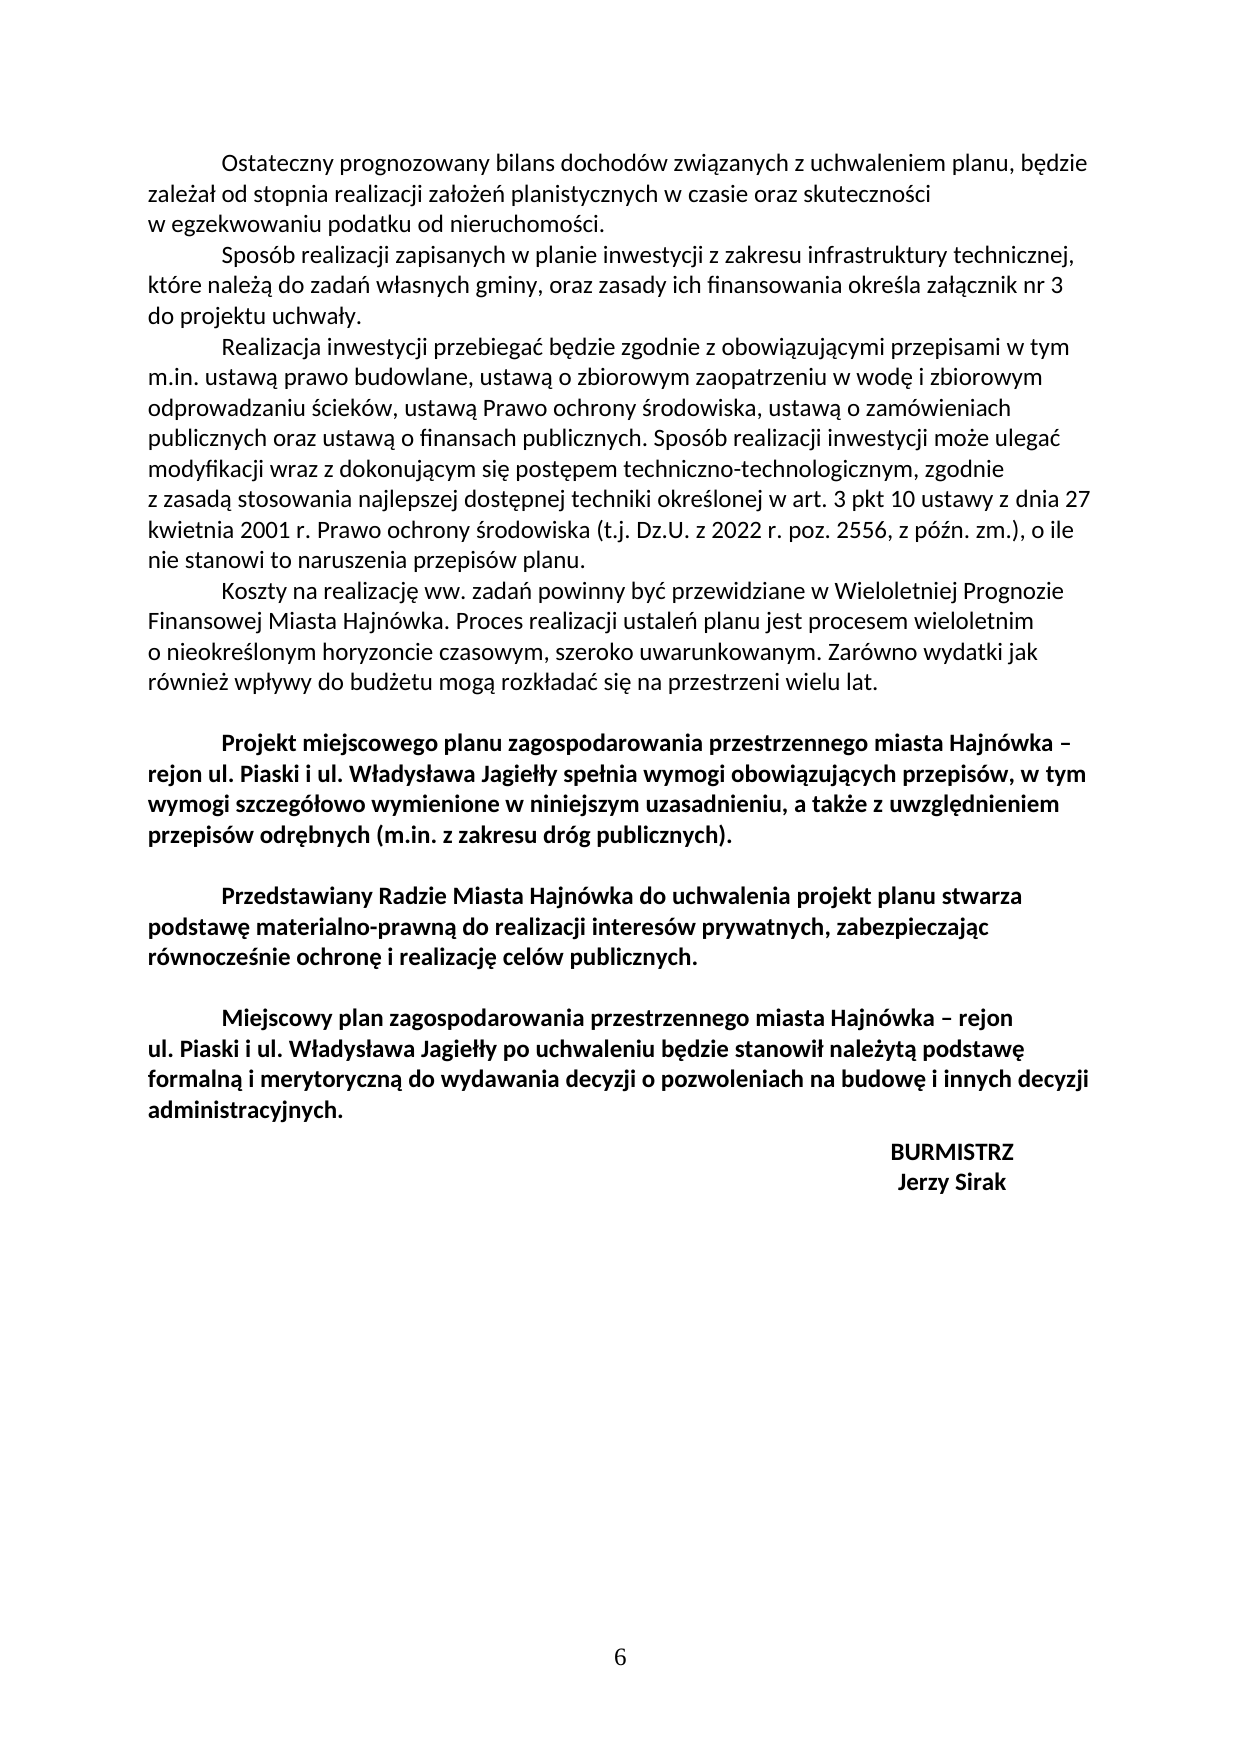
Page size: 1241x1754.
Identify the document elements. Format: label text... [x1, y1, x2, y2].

text Przedstawiany Radzie Miasta Hajnówka do uchwalenia projekt planu stwarza podstawę materialno-prawną do realizacji interesów prywatnych, zabezpieczając równocześnie ochronę i realizację celów publicznych. [148, 880, 1093, 972]
text Ostateczny prognozowany bilans dochodów związanych z uchwaleniem planu, będzie zależał od stopnia realizacji założeń planistycznych w czasie oraz skuteczności w egzekwowaniu podatku od nieruchomości. [148, 148, 1093, 239]
text Realizacja inwestycji przebiegać będzie zgodnie z obowiązującymi przepisami w tym m.in. ustawą prawo budowlane, ustawą o zbiorowym zaopatrzeniu w wodę i zbiorowym odprowadzaniu ścieków, ustawą Prawo ochrony środowiska, ustawą o zamówieniach publicznych oraz ustawą o finansach publicznych. Sposób realizacji inwestycji może ulegać modyfikacji wraz z dokonującym się postępem techniczno-technologicznym, zgodnie z zasadą stosowania najlepszej dostępnej techniki określonej w art. 3 pkt 10 ustawy z dnia 27 kwietnia 2001 r. Prawo ochrony środowiska (t.j. Dz.U. z 2022 r. poz. 2556, z późn. zm.), o ile nie stanowi to naruszenia przepisów planu. [148, 331, 1093, 575]
text Sposób realizacji zapisanych w planie inwestycji z zakresu infrastruktury technicznej, które należą do zadań własnych gminy, oraz zasady ich finansowania określa załącznik nr 3 do projektu uchwały. [148, 239, 1093, 331]
text Miejscowy plan zagospodarowania przestrzennego miasta Hajnówka – rejon ul. Piaski i ul. Władysława Jagiełły po uchwaleniu będzie stanowił należytą podstawę formalną i merytoryczną do wydawania decyzji o pozwoleniach na budowę i innych decyzji administracyjnych. [148, 1002, 1093, 1124]
text Projekt miejscowego planu zagospodarowania przestrzennego miasta Hajnówka – rejon ul. Piaski i ul. Władysława Jagiełły spełnia wymogi obowiązujących przepisów, w tym wymogi szczegółowo wymienione w niniejszym uzasadnieniu, a także z uwzględnieniem przepisów odrębnych (m.in. z zakresu dróg publicznych). [148, 727, 1093, 849]
text BURMISTRZ [738, 1136, 1093, 1167]
text Koszty na realizację ww. zadań powinny być przewidziane w Wieloletniej Prognozie Finansowej Miasta Hajnówka. Proces realizacji ustaleń planu jest procesem wieloletnim o nieokreślonym horyzoncie czasowym, szeroko uwarunkowanym. Zarówno wydatki jak również wpływy do budżetu mogą rozkładać się na przestrzeni wielu lat. [148, 575, 1093, 697]
text Jerzy Sirak [738, 1167, 1093, 1197]
